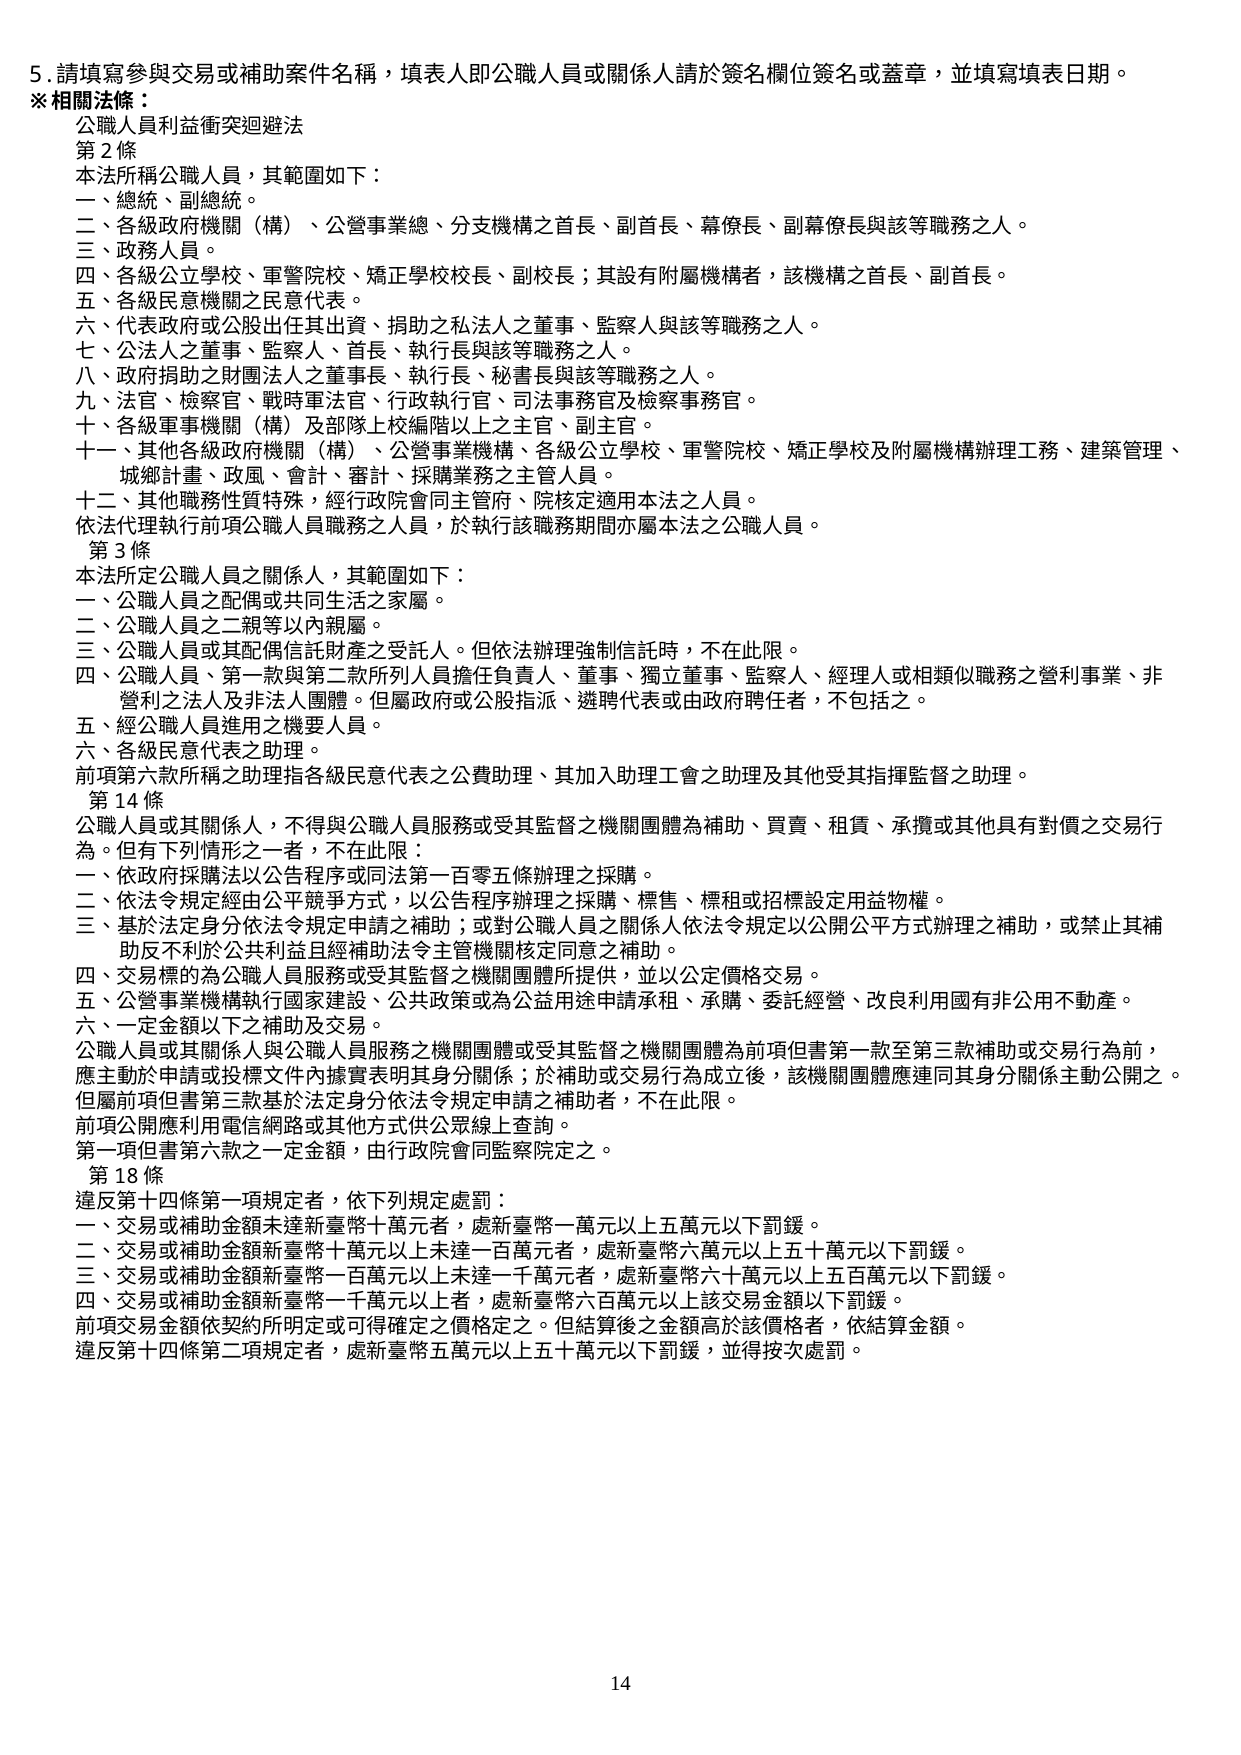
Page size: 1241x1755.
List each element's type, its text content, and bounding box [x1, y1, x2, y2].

text 四、交易標的為公職人員服務或受其監督之機關團體所提供，並以公定價格交易。 [75, 963, 1165, 988]
text 三、公職人員或其配偶信託財產之受託人。但依法辦理強制信託時，不在此限。 [75, 638, 1165, 663]
text 三、基於法定身分依法令規定申請之補助；或對公職人員之關係人依法令規定以公開公平方式辦理之補助，或禁止其補助反不利於公共利益且經補助法令主管機關核定同意之補助。 [75, 913, 1165, 963]
text 五、經公職人員進用之機要人員。 [75, 713, 1165, 738]
text 第18條 [1, 1163, 1240, 1188]
text 公職人員利益衝突迴避法 [75, 113, 1165, 138]
text 八、政府捐助之財團法人之董事長、執行長、秘書長與該等職務之人。 [75, 363, 1165, 388]
text 公職人員或其關係人，不得與公職人員服務或受其監督之機關團體為補助、買賣、租賃、承攬或其他具有對價之交易行為。但有下列情形之一者，不在此限： [75, 813, 1165, 863]
text 四、交易或補助金額新臺幣一千萬元以上者，處新臺幣六百萬元以上該交易金額以下罰鍰。 [75, 1288, 1165, 1313]
text 六、一定金額以下之補助及交易。 [75, 1013, 1165, 1038]
text 第14條 [1, 788, 1240, 813]
text 違反第十四條第一項規定者，依下列規定處罰： [75, 1188, 1165, 1213]
text 三、政務人員。 [75, 238, 1165, 263]
text 四、各級公立學校、軍警院校、矯正學校校長、副校長；其設有附屬機構者，該機構之首長、副首長。 [75, 263, 1165, 288]
text 二、交易或補助金額新臺幣十萬元以上未達一百萬元者，處新臺幣六萬元以上五十萬元以下罰鍰。 [75, 1238, 1165, 1263]
text 一、公職人員之配偶或共同生活之家屬。 [75, 588, 1165, 613]
text 五、公營事業機構執行國家建設、公共政策或為公益用途申請承租、承購、委託經營、改良利用國有非公用不動產。 [75, 988, 1165, 1013]
text 5.請填寫參與交易或補助案件名稱，填表人即公職人員或關係人請於簽名欄位簽名或蓋章，並填寫填表日期。 [1, 59, 1240, 88]
text 十二、其他職務性質特殊，經行政院會同主管府、院核定適用本法之人員。 [75, 488, 1165, 513]
text 前項公開應利用電信網路或其他方式供公眾線上查詢。 [75, 1113, 1165, 1138]
text 六、代表政府或公股出任其出資、捐助之私法人之董事、監察人與該等職務之人。 [75, 313, 1165, 338]
text 第2條 [75, 138, 1165, 163]
text 二、依法令規定經由公平競爭方式，以公告程序辦理之採購、標售、標租或招標設定用益物權。 [75, 888, 1165, 913]
text 二、各級政府機關（構）、公營事業總、分支機構之首長、副首長、幕僚長、副幕僚長與該等職務之人。 [75, 213, 1165, 238]
text 違反第十四條第二項規定者，處新臺幣五萬元以上五十萬元以下罰鍰，並得按次處罰。 [75, 1338, 1165, 1363]
text 前項第六款所稱之助理指各級民意代表之公費助理、其加入助理工會之助理及其他受其指揮監督之助理。 [75, 763, 1165, 788]
text 五、各級民意機關之民意代表。 [75, 288, 1165, 313]
text 依法代理執行前項公職人員職務之人員，於執行該職務期間亦屬本法之公職人員。 [75, 513, 1165, 538]
text 三、交易或補助金額新臺幣一百萬元以上未達一千萬元者，處新臺幣六十萬元以上五百萬元以下罰鍰。 [75, 1263, 1165, 1288]
text 九、法官、檢察官、戰時軍法官、行政執行官、司法事務官及檢察事務官。 [75, 388, 1165, 413]
text 二、公職人員之二親等以內親屬。 [75, 613, 1165, 638]
text 四、公職人員、第一款與第二款所列人員擔任負責人、董事、獨立董事、監察人、經理人或相類似職務之營利事業、非營利之法人及非法人團體。但屬政府或公股指派、遴聘代表或由政府聘任者，不包括之。 [75, 663, 1165, 713]
text 一、總統、副總統。 [75, 188, 1165, 213]
text 本法所稱公職人員，其範圍如下： [75, 163, 1165, 188]
text 前項交易金額依契約所明定或可得確定之價格定之。但結算後之金額高於該價格者，依結算金額。 [75, 1313, 1165, 1338]
text 六、各級民意代表之助理。 [75, 738, 1165, 763]
text 第一項但書第六款之一定金額，由行政院會同監察院定之。 [75, 1138, 1165, 1163]
text 本法所定公職人員之關係人，其範圍如下： [75, 563, 1165, 588]
text ※相關法條： [1, 88, 1240, 113]
text 七、公法人之董事、監察人、首長、執行長與該等職務之人。 [75, 338, 1165, 363]
text 十、各級軍事機關（構）及部隊上校編階以上之主官、副主官。 [75, 413, 1165, 438]
text 一、依政府採購法以公告程序或同法第一百零五條辦理之採購。 [75, 863, 1165, 888]
text 第3條 [1, 538, 1240, 563]
text 十一、其他各級政府機關（構）、公營事業機構、各級公立學校、軍警院校、矯正學校及附屬機構辦理工務、建築管理、城鄉計畫、政風、會計、審計、採購業務之主管人員。 [75, 438, 1165, 488]
text 一、交易或補助金額未達新臺幣十萬元者，處新臺幣一萬元以上五萬元以下罰鍰。 [75, 1213, 1165, 1238]
text 公職人員或其關係人與公職人員服務之機關團體或受其監督之機關團體為前項但書第一款至第三款補助或交易行為前，應主動於申請或投標文件內據實表明其身分關係；於補助或交易行為成立後，該機關團體應連同其身分關係主動公開之。但屬前項但書第三款基於法定身分依法令規定申請之補助者，不在此限。 [75, 1038, 1165, 1113]
